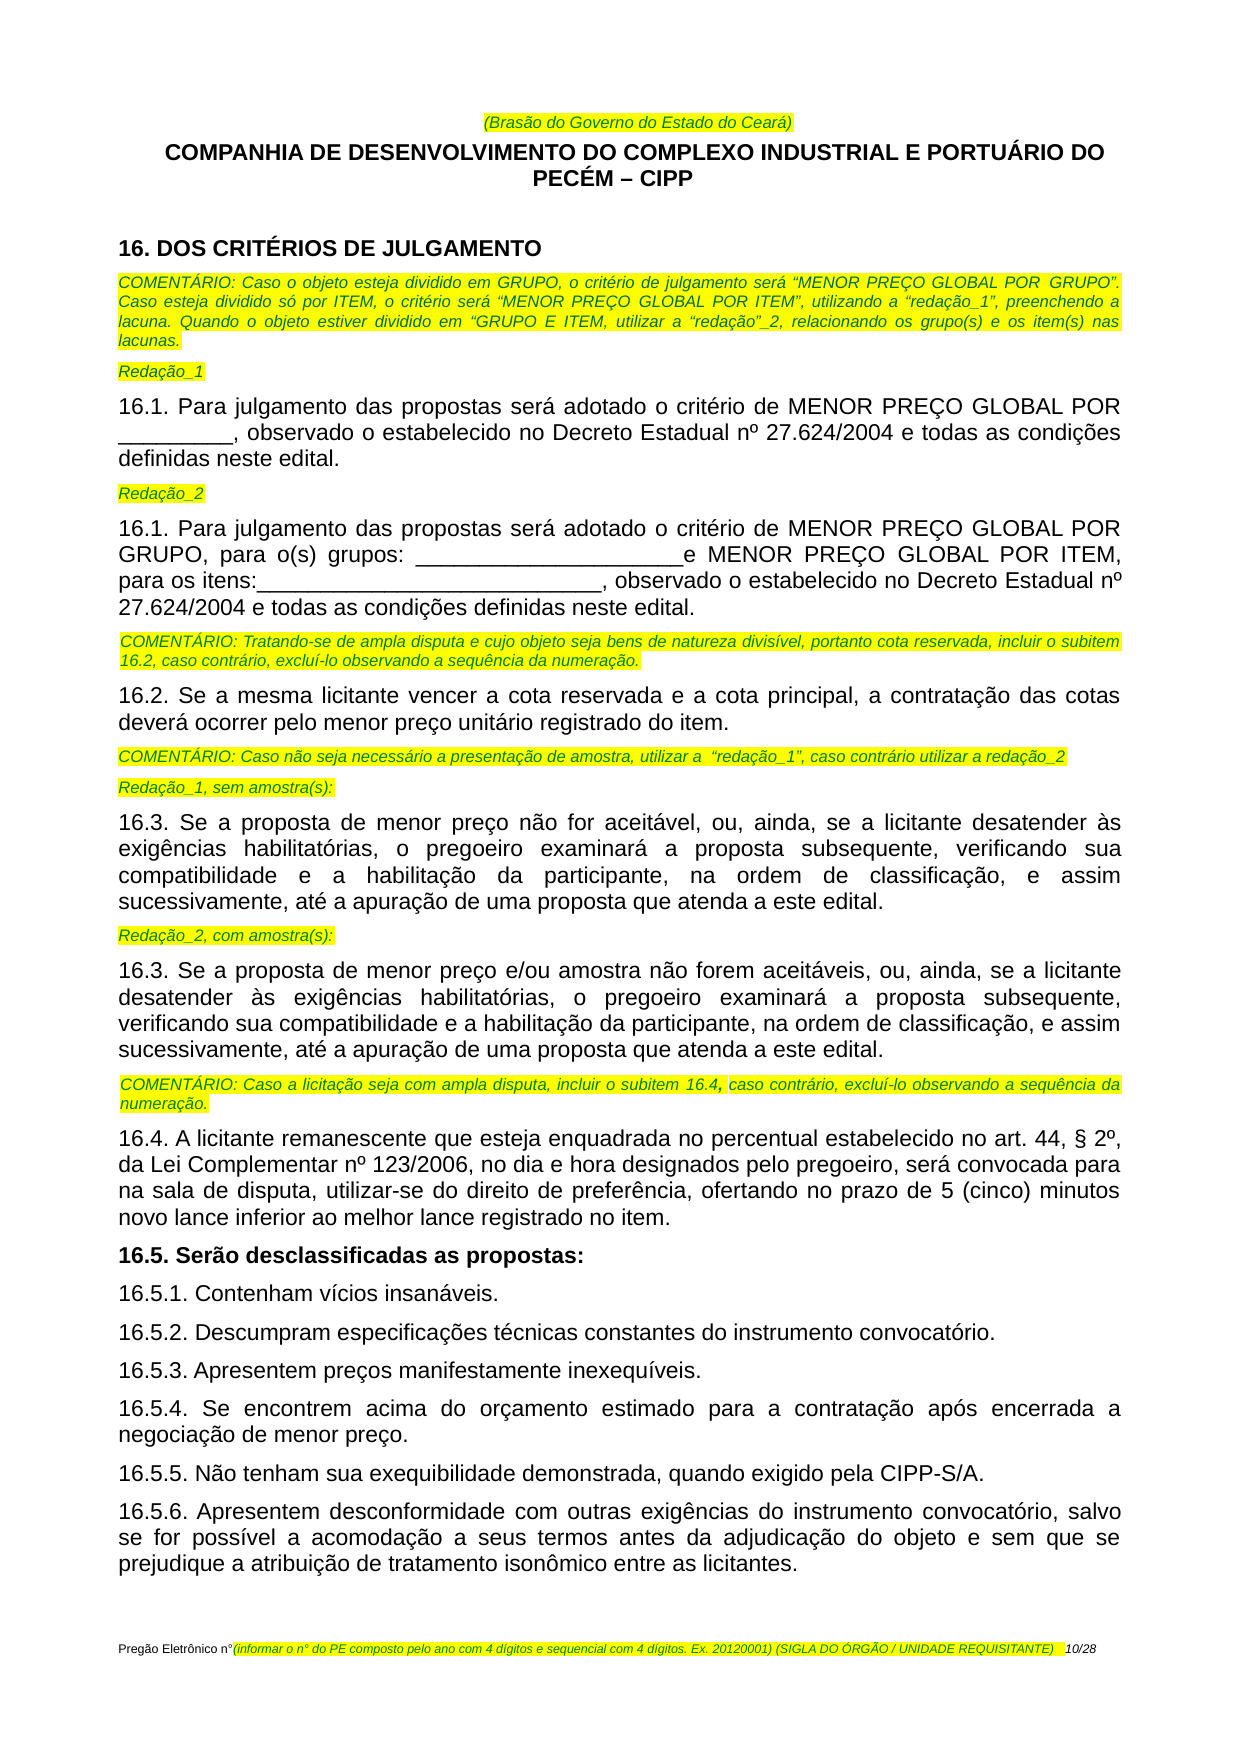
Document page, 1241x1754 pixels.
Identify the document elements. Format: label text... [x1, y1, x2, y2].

text 16. DOS CRITÉRIOS DE JULGAMENTO [118, 235, 1122, 261]
text Redação_1, sem amostra(s): [118, 778, 1122, 797]
text 16.2. Se a mesma licitante vencer a cota reservada e a cota principal, a contratação das cotas deverá ocorrer pelo menor preço unitário registrado do item. [118, 682, 1122, 735]
text COMENTÁRIO: Caso o objeto esteja dividido em GRUPO, o critério de julgamento será “MENOR PREÇO GLOBAL POR GRUPO”. Caso esteja dividido só por ITEM, o critério será “MENOR PREÇO GLOBAL POR ITEM”, utilizando a “redação_1”, preenchendo a lacuna. Quando o objeto estiver dividido em “GRUPO E ITEM, utilizar a “redação”_2, relacionando os grupo(s) e os item(s) nas lacunas. [118, 273, 1122, 350]
text Redação_2 [118, 484, 1122, 503]
text COMENTÁRIO: Caso não seja necessário a presentação de amostra, utilizar a “redação_1”, caso contrário utilizar a redação_2 [118, 747, 1122, 766]
text 16.5.2. Descumpram especificações técnicas constantes do instrumento convocatório. [118, 1318, 1122, 1345]
text 16.4. A licitante remanescente que esteja enquadrada no percentual estabelecido no art. 44, § 2º, da Lei Complementar nº 123/2006, no dia e hora designados pelo pregoeiro, será convocada para na sala de disputa, utilizar-se do direito de preferência, ofertando no prazo de 5 (cinco) minutos novo lance inferior ao melhor lance registrado no item. [118, 1125, 1122, 1230]
text Redação_1 [118, 362, 1122, 381]
text 16.5.1. Contenham vícios insanáveis. [118, 1280, 1122, 1307]
text 16.1. Para julgamento das propostas será adotado o critério de MENOR PREÇO GLOBAL POR _________, observado o estabelecido no Decreto Estadual nº 27.624/2004 e todas as condições definidas neste edital. [118, 393, 1122, 472]
text 16.5.6. Apresentem desconformidade com outras exigências do instrumento convocatório, salvo se for possível a acomodação a seus termos antes da adjudicação do objeto e sem que se prejudique a atribuição de tratamento isonômico entre as licitantes. [118, 1498, 1122, 1577]
text 16.3. Se a proposta de menor preço não for aceitável, ou, ainda, se a licitante desatender às exigências habilitatórias, o pregoeiro examinará a proposta subsequente, verificando sua compatibilidade e a habilitação da participante, na ordem de classificação, e assim sucessivamente, até a apuração de uma proposta que atenda a este edital. [118, 809, 1122, 914]
text 16.5. Serão desclassificadas as propostas: [118, 1242, 1122, 1268]
text 16.3. Se a proposta de menor preço e/ou amostra não forem aceitáveis, ou, ainda, se a licitante desatender às exigências habilitatórias, o pregoeiro examinará a proposta subsequente, verificando sua compatibilidade e a habilitação da participante, na ordem de classificação, e assim sucessivamente, até a apuração de uma proposta que atenda a este edital. [118, 957, 1122, 1063]
text COMENTÁRIO: Caso a licitação seja com ampla disputa, incluir o subitem 16.4, caso contrário, excluí-lo observando a sequência da numeração. [120, 1074, 1122, 1113]
text 16.5.4. Se encontrem acima do orçamento estimado para a contratação após encerrada a negociação de menor preço. [118, 1395, 1122, 1448]
text 16.5.3. Apresentem preços manifestamente inexequíveis. [118, 1357, 1122, 1383]
text COMENTÁRIO: Tratando-se de ampla disputa e cujo objeto seja bens de natureza divisível, portanto cota reservada, incluir o subitem 16.2, caso contrário, excluí-lo observando a sequência da numeração. [120, 632, 1122, 670]
text 16.5.5. Não tenham sua exequibilidade demonstrada, quando exigido pela CIPP-S/A. [118, 1459, 1122, 1486]
text 16.1. Para julgamento das propostas será adotado o critério de MENOR PREÇO GLOBAL POR GRUPO, para o(s) grupos: _____________________e MENOR PREÇO GLOBAL POR ITEM, para os itens:___________________________, observado o estabelecido no Decreto Estadual nº 27.624/2004 e todas as condições definidas neste edital. [118, 515, 1122, 620]
text Redação_2, com amostra(s): [118, 926, 1122, 945]
